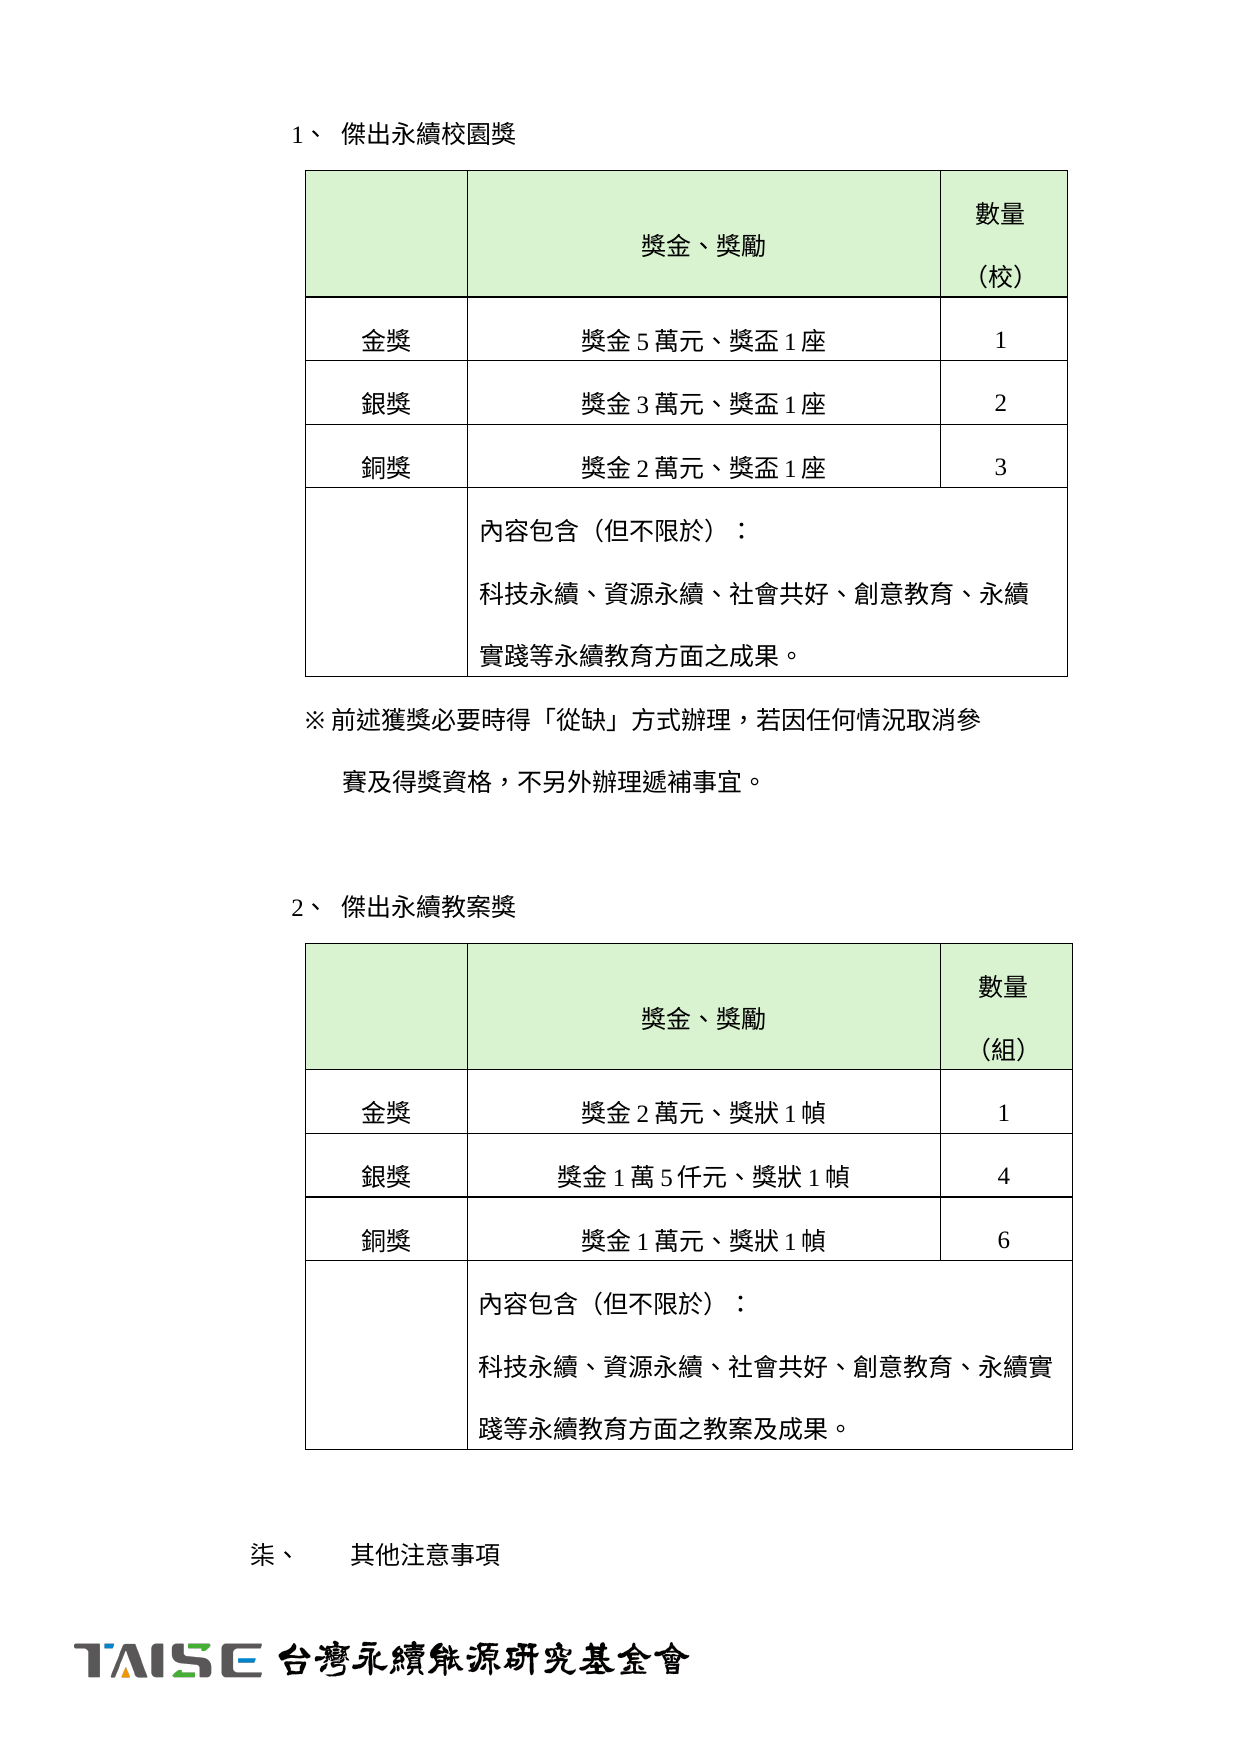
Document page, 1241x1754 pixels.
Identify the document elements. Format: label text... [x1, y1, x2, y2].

table_cell 獎金3萬元、獎盃1座 [468, 361, 940, 423]
table_cell 銀獎 [306, 361, 467, 423]
table_cell 1 [941, 1070, 1072, 1133]
list 其他注意事項 [250, 1512, 996, 1574]
table_cell [306, 1261, 467, 1448]
table_header 獎金、獎勵 [468, 944, 940, 1069]
table_cell 內容包含（但不限於）： 科技永續、資源永續、社會共好、創意教育、永續實踐等永續教育方面之成果。 [468, 488, 1067, 676]
table_header [306, 171, 467, 296]
table_cell 金獎 [306, 298, 467, 360]
list 傑出永續校園獎 [291, 91, 996, 154]
table_cell 獎金5萬元、獎盃1座 [468, 298, 940, 360]
table_cell 1 [941, 298, 1067, 360]
table_cell 銅獎 [306, 425, 467, 487]
table_header [306, 944, 467, 1069]
table_header 數量（校） [941, 171, 1067, 296]
table_header 數量（組） [941, 944, 1072, 1069]
table_cell 6 [941, 1198, 1072, 1260]
table_cell 獎金1萬元、獎狀1幀 [468, 1198, 940, 1260]
table_cell 金獎 [306, 1070, 467, 1133]
table_header 獎金、獎勵 [468, 171, 940, 296]
table_cell 銅獎 [306, 1198, 467, 1260]
table_cell 獎金2萬元、獎盃1座 [468, 425, 940, 487]
text ※ 前述獲獎必要時得「從缺」方式辦理，若因任何情況取消參賽及得獎資格，不另外辦理遞補事宜。 [304, 677, 996, 802]
table_cell [306, 488, 467, 676]
table_cell 銀獎 [306, 1134, 467, 1196]
table_cell 4 [941, 1134, 1072, 1196]
table_cell 3 [941, 425, 1067, 487]
list 傑出永續教案獎 [291, 864, 996, 927]
table_cell 2 [941, 361, 1067, 423]
table_cell 獎金1萬5仟元、獎狀1幀 [468, 1134, 940, 1196]
table_cell 獎金2萬元、獎狀1幀 [468, 1070, 940, 1133]
table_cell 內容包含（但不限於）： 科技永續、資源永續、社會共好、創意教育、永續實踐等永續教育方面之教案及成果。 [468, 1261, 1072, 1448]
